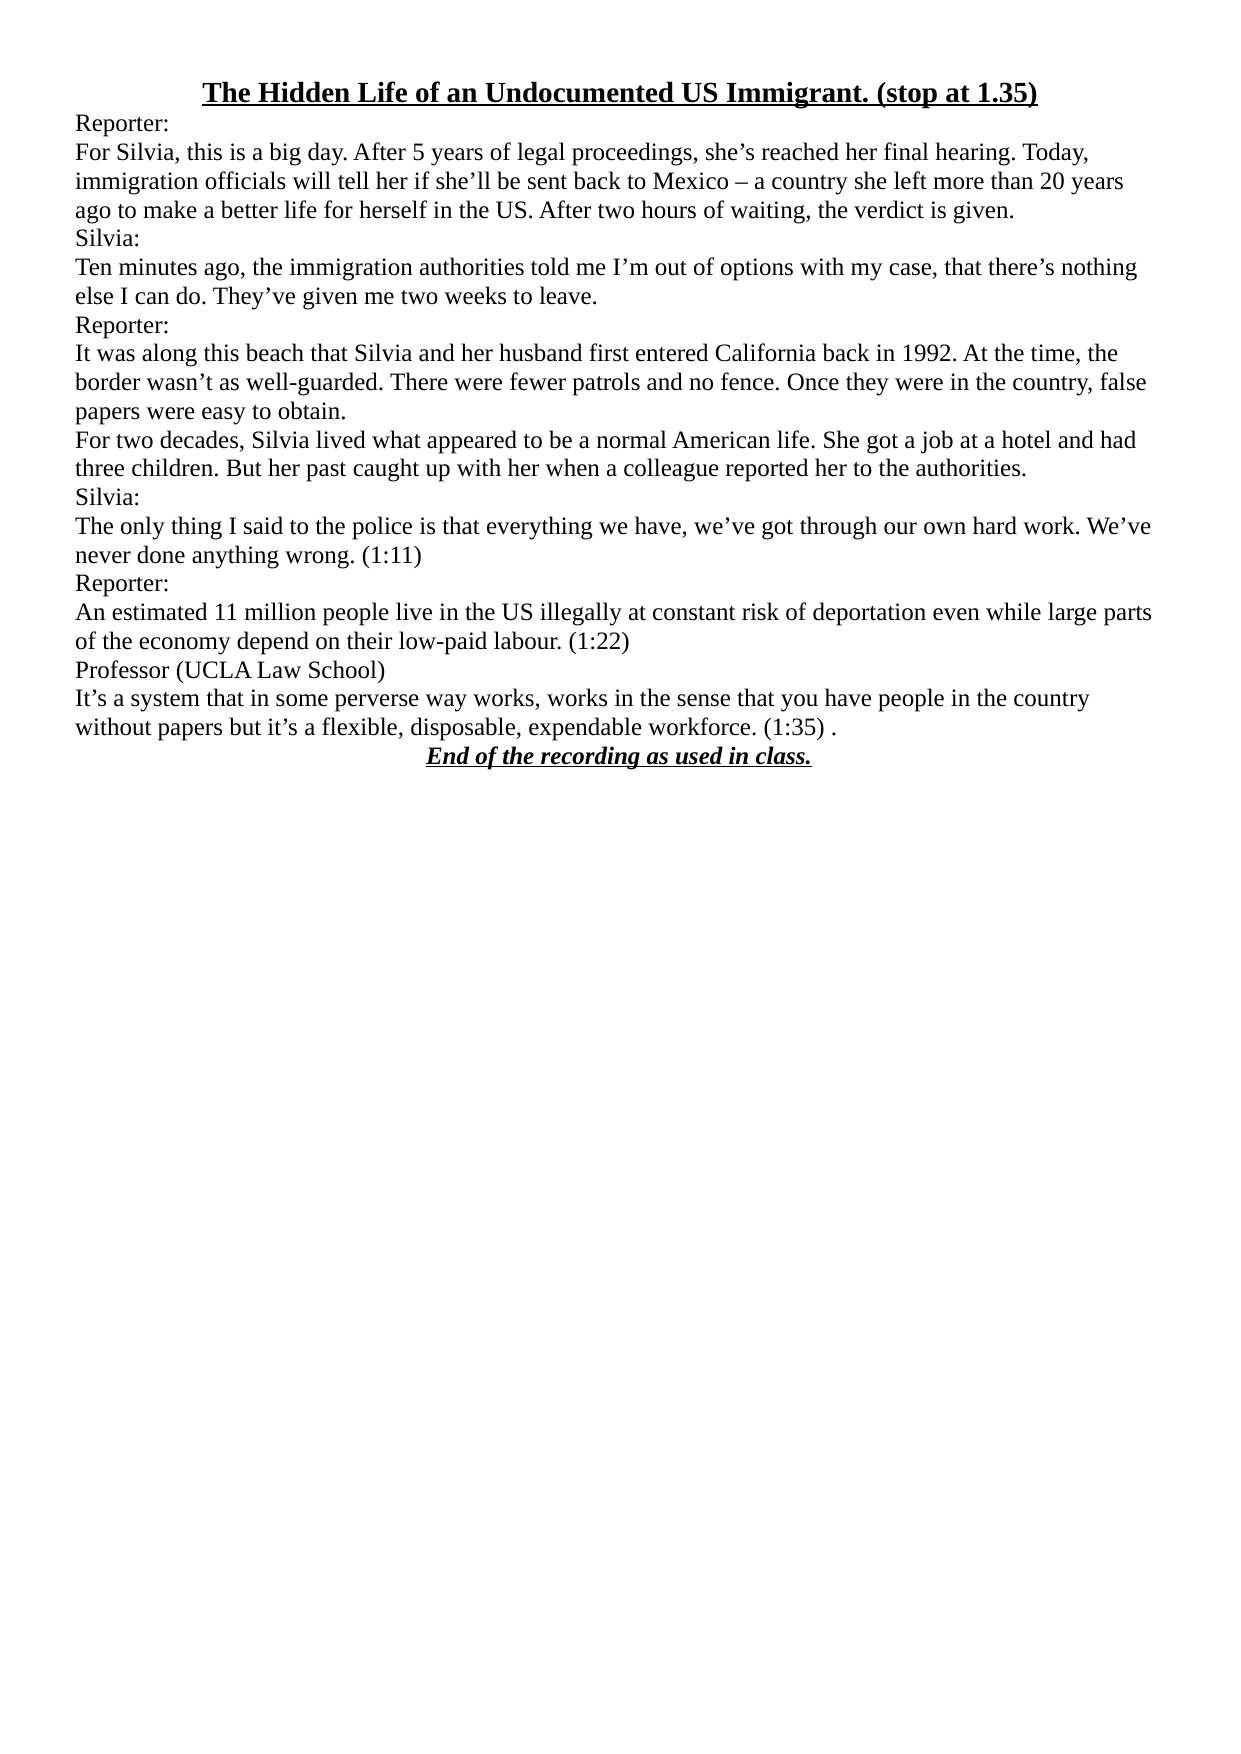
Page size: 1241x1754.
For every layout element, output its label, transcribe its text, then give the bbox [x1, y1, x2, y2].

text End of the recording as used in class. [75, 741, 1165, 770]
text The only thing I said to the police is that everything we have, we’ve got through our own hard work. We’ve never done anything wrong. (1:11) [75, 511, 1165, 568]
text It’s a system that in some perverse way works, works in the sense that you have people in the country without papers but it’s a flexible, disposable, expendable workforce. (1:35) . [75, 683, 1165, 741]
text For Silvia, this is a big day. After 5 years of legal proceedings, she’s reached her final hearing. Today, immigration officials will tell her if she’ll be sent back to Mexico – a country she left more than 20 years ago to make a better life for herself in the US. After two hours of waiting, the verdict is given. [75, 137, 1165, 223]
text Silvia: [75, 482, 1165, 511]
text Professor (UCLA Law School) [75, 655, 1165, 683]
text Reporter: [75, 310, 1165, 338]
text For two decades, Silvia lived what appeared to be a normal American life. She got a job at a hotel and had three children. But her past caught up with her when a colleague reported her to the authorities. [75, 425, 1165, 482]
text Reporter: [75, 568, 1165, 597]
text The Hidden Life of an Undocumented US Immigrant. (stop at 1.35) [75, 75, 1165, 108]
text Reporter: [75, 108, 1165, 137]
text Silvia: [75, 223, 1165, 252]
text It was along this beach that Silvia and her husband first entered California back in 1992. At the time, the border wasn’t as well-guarded. There were fewer patrols and no fence. Once they were in the country, false papers were easy to obtain. [75, 338, 1165, 425]
text Ten minutes ago, the immigration authorities told me I’m out of options with my case, that there’s nothing else I can do. They’ve given me two weeks to leave. [75, 252, 1165, 310]
text An estimated 11 million people live in the US illegally at constant risk of deportation even while large parts of the economy depend on their low-paid labour. (1:22) [75, 597, 1165, 655]
